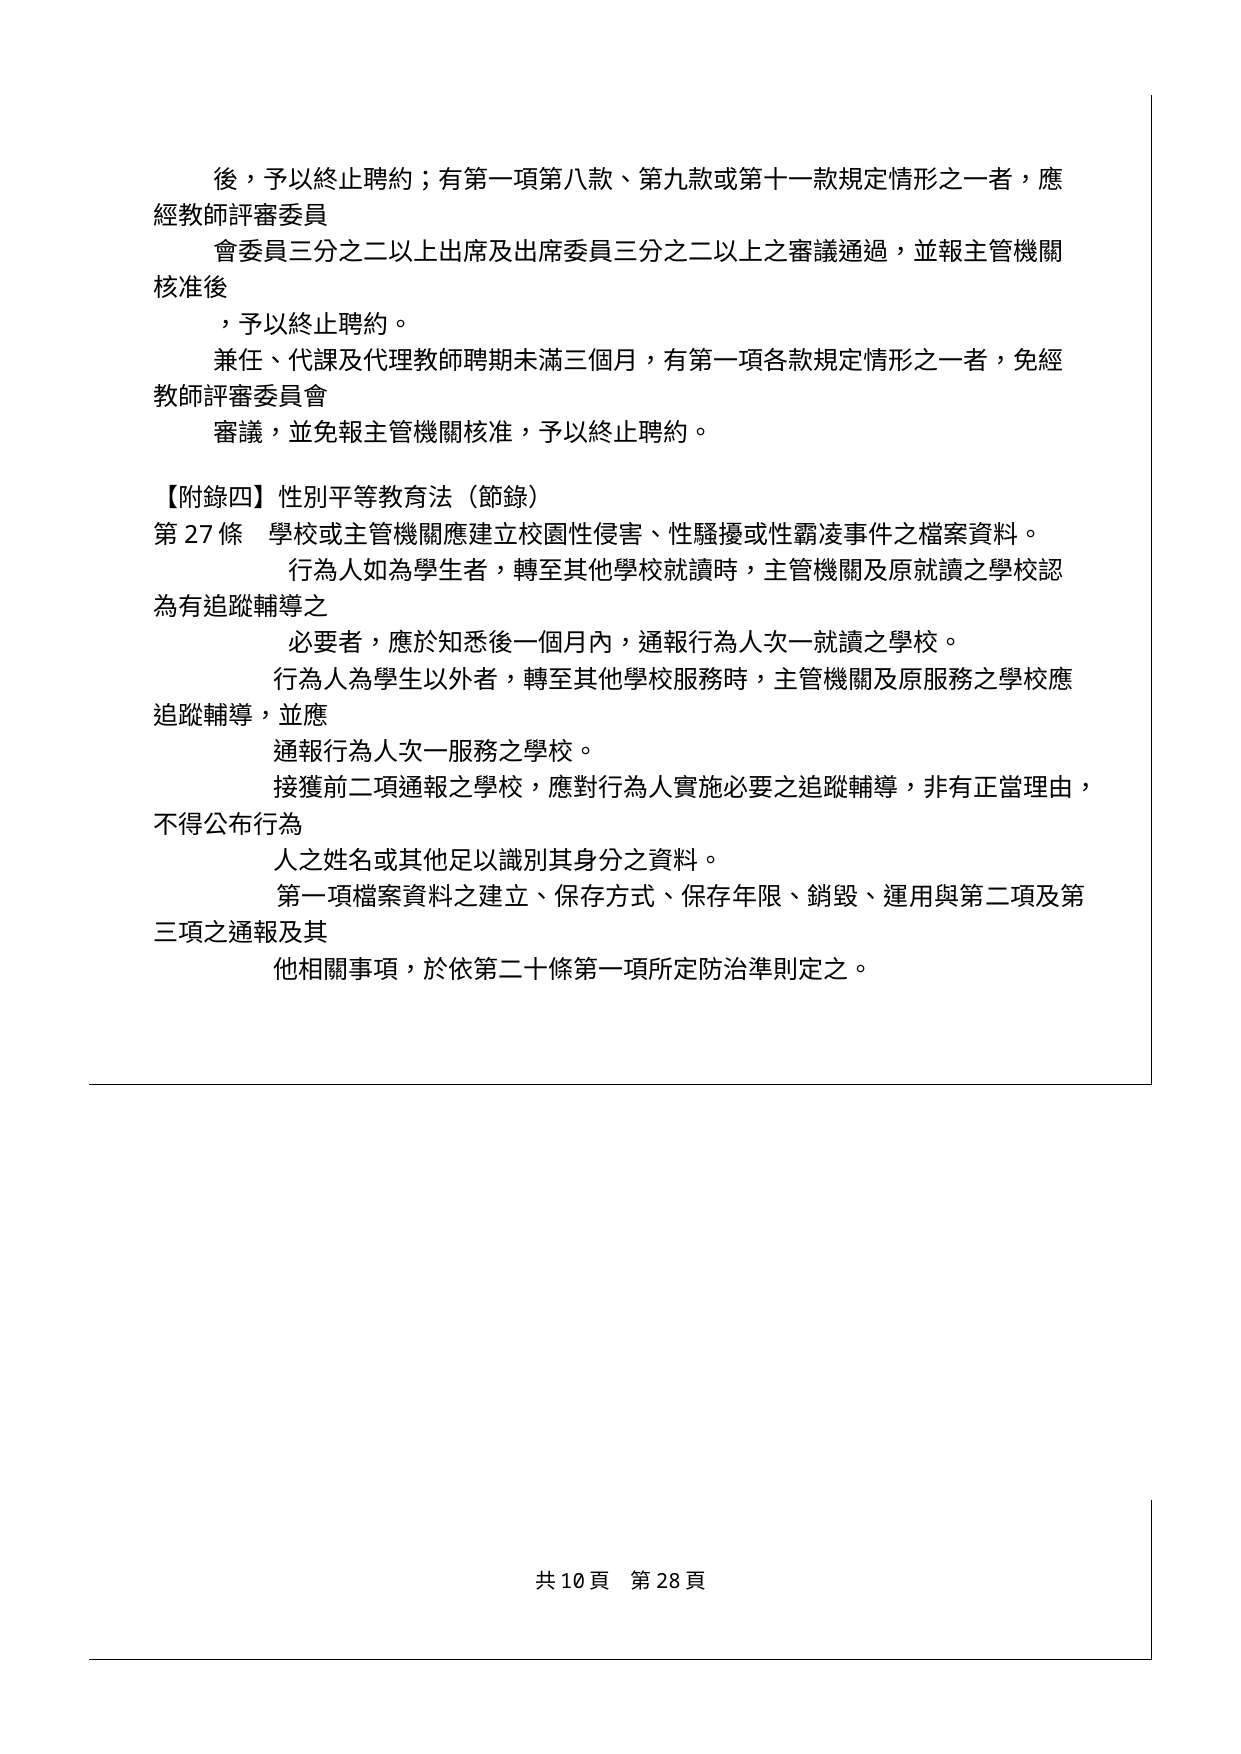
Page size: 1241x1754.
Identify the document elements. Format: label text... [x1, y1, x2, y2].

text 通報行為人次一服務之學校。 [89, 732, 1151, 768]
text 後，予以終止聘約；有第一項第八款、第九款或第十一款規定情形之一者，應經教師評審委員 [89, 94, 1152, 232]
text 他相關事項，於依第二十條第一項所定防治準則定之。 [89, 949, 1151, 985]
text ，予以終止聘約。 [89, 304, 1151, 340]
text 必要者，應於知悉後一個月內，通報行為人次一就讀之學校。 [89, 623, 1151, 659]
text 第27條 學校或主管機關應建立校園性侵害、性騷擾或性霸凌事件之檔案資料。 [89, 514, 1151, 550]
text 兼任、代課及代理教師聘期未滿三個月，有第一項各款規定情形之一者，免經教師評審委員會 [89, 340, 1151, 413]
text 行為人為學生以外者，轉至其他學校服務時，主管機關及原服務之學校應追蹤輔導，並應 [89, 659, 1151, 732]
text 第一項檔案資料之建立、保存方式、保存年限、銷毀、運用與第二項及第三項之通報及其 [89, 877, 1151, 949]
text 接獲前二項通報之學校，應對行為人實施必要之追蹤輔導，非有正當理由，不得公布行為 [89, 768, 1151, 840]
text 人之姓名或其他足以識別其身分之資料。 [89, 840, 1151, 877]
text 審議，並免報主管機關核准，予以終止聘約。 [89, 413, 1151, 449]
text 會委員三分之二以上出席及出席委員三分之二以上之審議通過，並報主管機關核准後 [89, 232, 1151, 304]
text 行為人如為學生者，轉至其他學校就讀時，主管機關及原就讀之學校認為有追蹤輔導之 [89, 550, 1151, 623]
text 【附錄四】性別平等教育法（節錄） [89, 478, 1151, 514]
